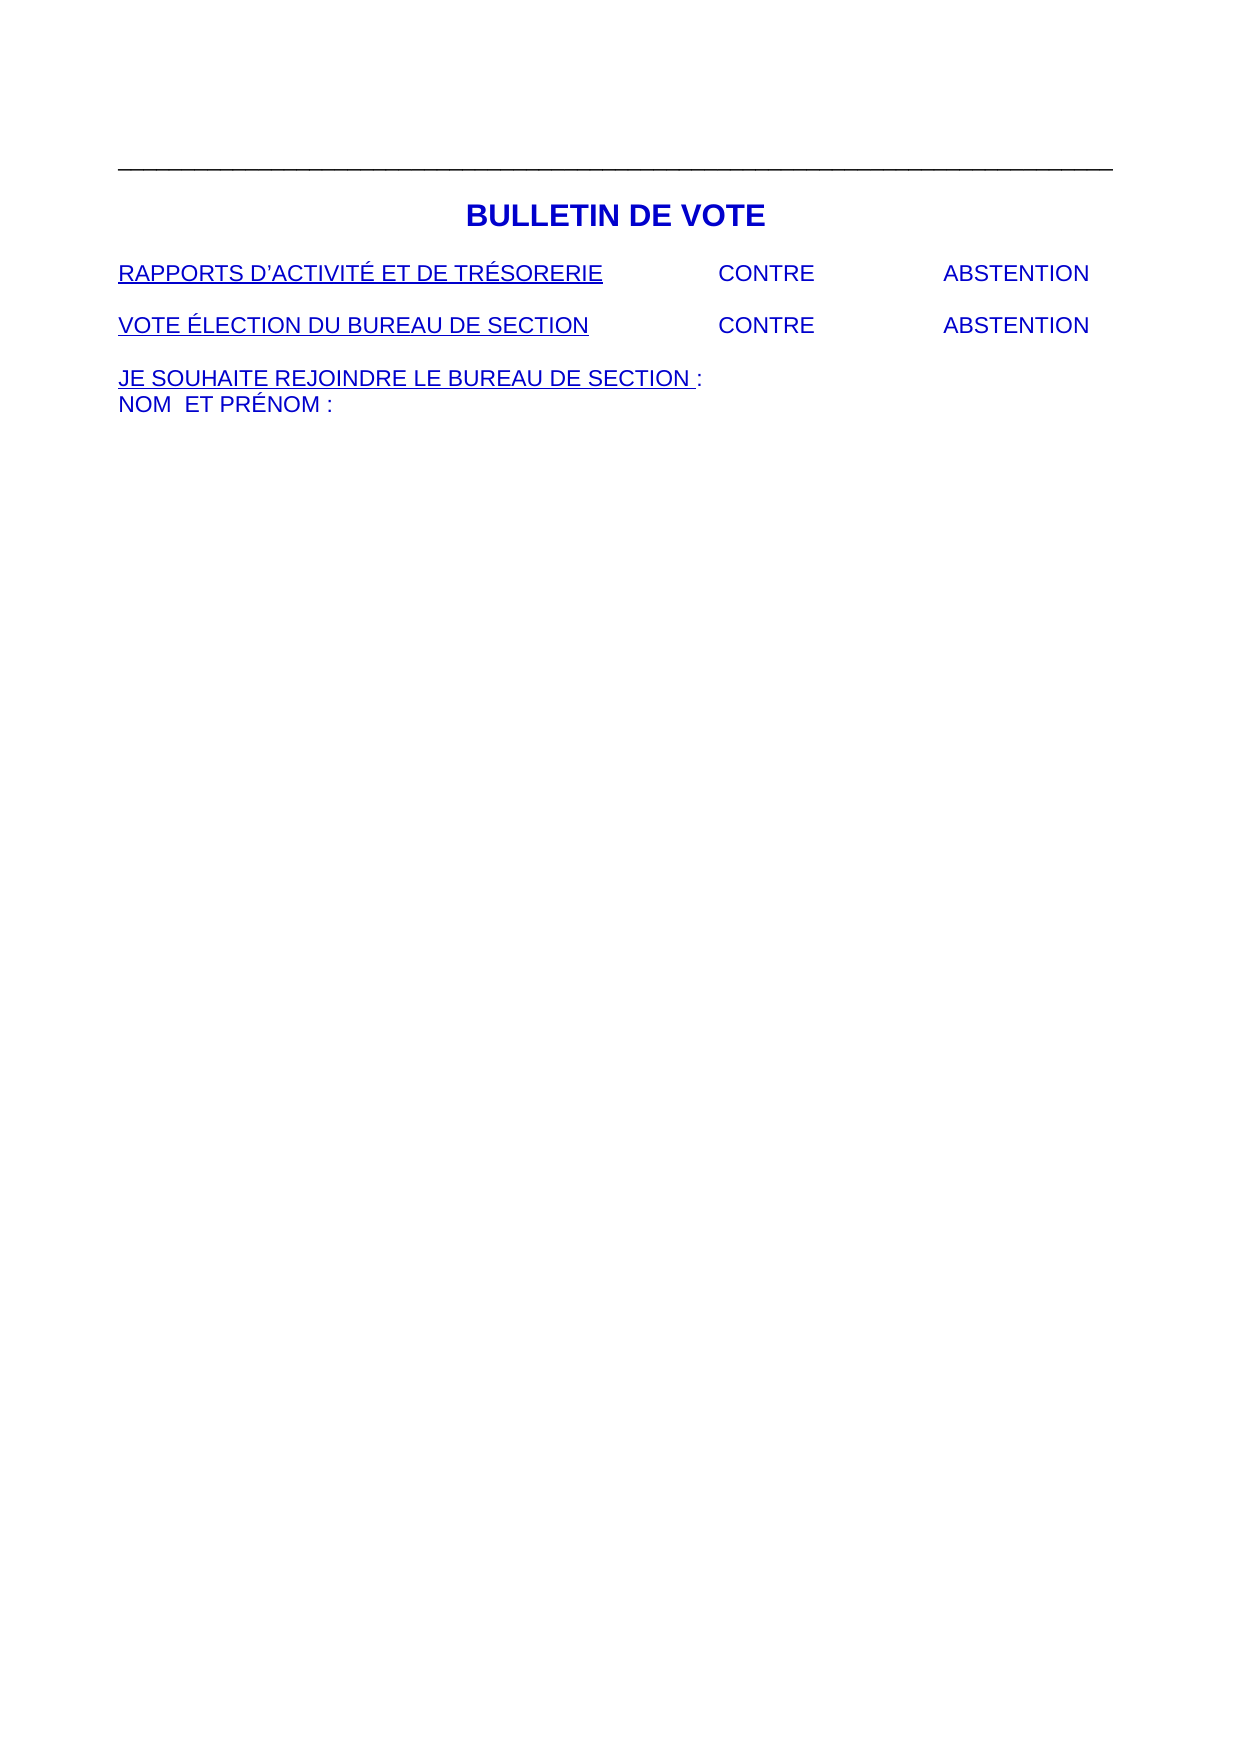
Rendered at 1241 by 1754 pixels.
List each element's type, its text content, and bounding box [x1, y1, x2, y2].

text ______________________________________________________________________________ [118, 144, 1122, 171]
text VOTE ÉLECTION DU BUREAU DE SECTION CONTRE ABSTENTION [118, 312, 1122, 365]
text RAPPORTS D’ACTIVITÉ ET DE TRÉSORERIE CONTRE ABSTENTION [118, 259, 1122, 286]
text JE SOUHAITE REJOINDRE LE BUREAU DE SECTION : [118, 365, 1122, 391]
text NOM ET PRÉNOM : [118, 391, 1122, 418]
text BULLETIN DE VOTE [118, 197, 1122, 233]
